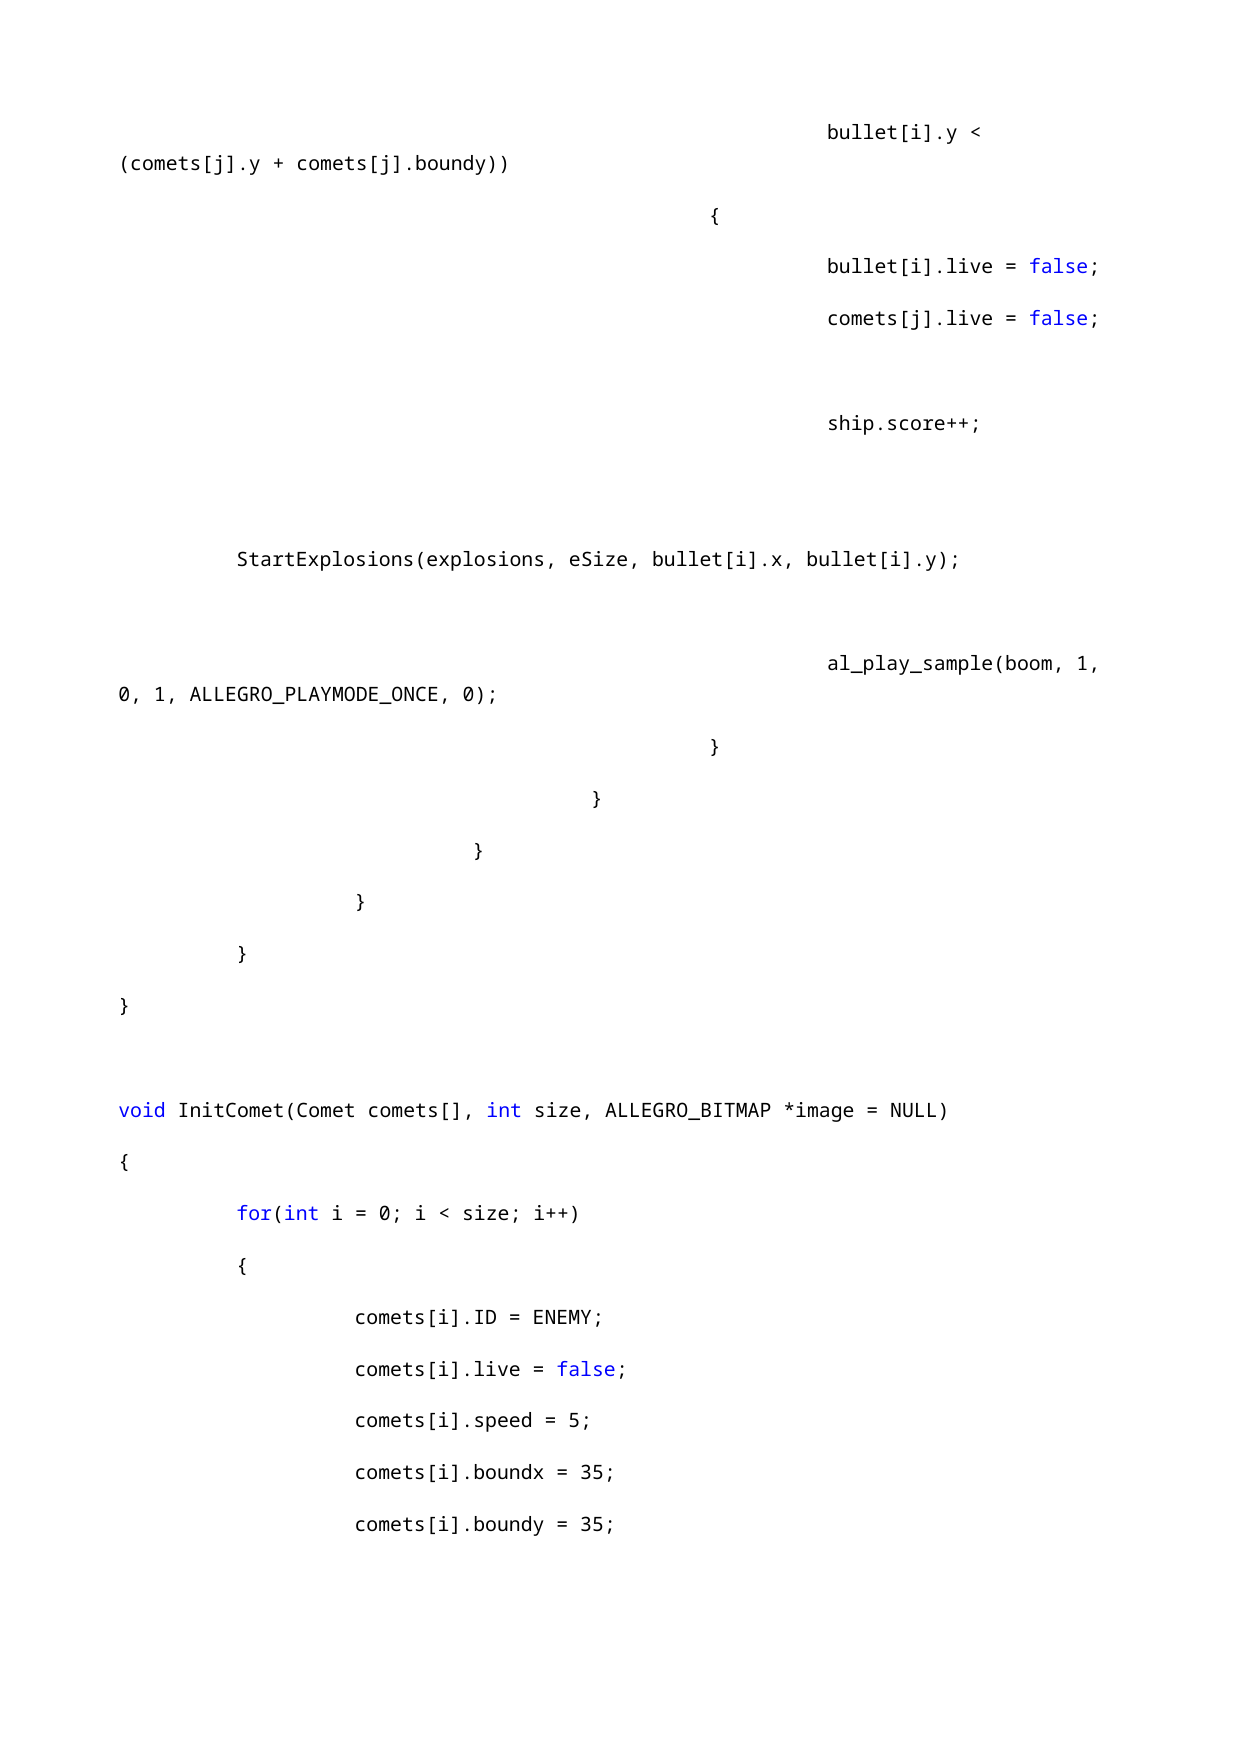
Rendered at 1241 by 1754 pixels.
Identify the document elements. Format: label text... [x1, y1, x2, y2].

text comets[i].speed = 5; [118, 1407, 1122, 1434]
text comets[i].boundx = 35; [118, 1458, 1122, 1485]
text for(int i = 0; i < size; i++) [118, 1199, 1122, 1227]
text { [118, 1148, 1122, 1175]
text } [118, 991, 1122, 1018]
text comets[j].live = false; [118, 304, 1122, 331]
text al_play_sample(boom, 1, 0, 1, ALLEGRO_PLAYMODE_ONCE, 0); [118, 650, 1122, 708]
text void InitComet(Comet comets[], int size, ALLEGRO_BITMAP *image = NULL) [118, 1096, 1122, 1123]
text { [118, 1251, 1122, 1278]
text bullet[i].live = false; [118, 253, 1122, 279]
text comets[i].ID = ENEMY; [118, 1303, 1122, 1330]
text } [118, 784, 1122, 811]
text comets[i].boundy = 35; [118, 1510, 1122, 1537]
text } [118, 836, 1122, 863]
text bullet[i].y < (comets[j].y + comets[j].boundy)) [118, 118, 1122, 176]
text StartExplosions(explosions, eSize, bullet[i].x, bullet[i].y); [118, 514, 1122, 572]
text comets[i].live = false; [118, 1355, 1122, 1382]
text } [118, 939, 1122, 966]
text } [118, 732, 1122, 759]
text } [118, 888, 1122, 915]
text ship.score++; [118, 409, 1122, 436]
text { [118, 201, 1122, 228]
